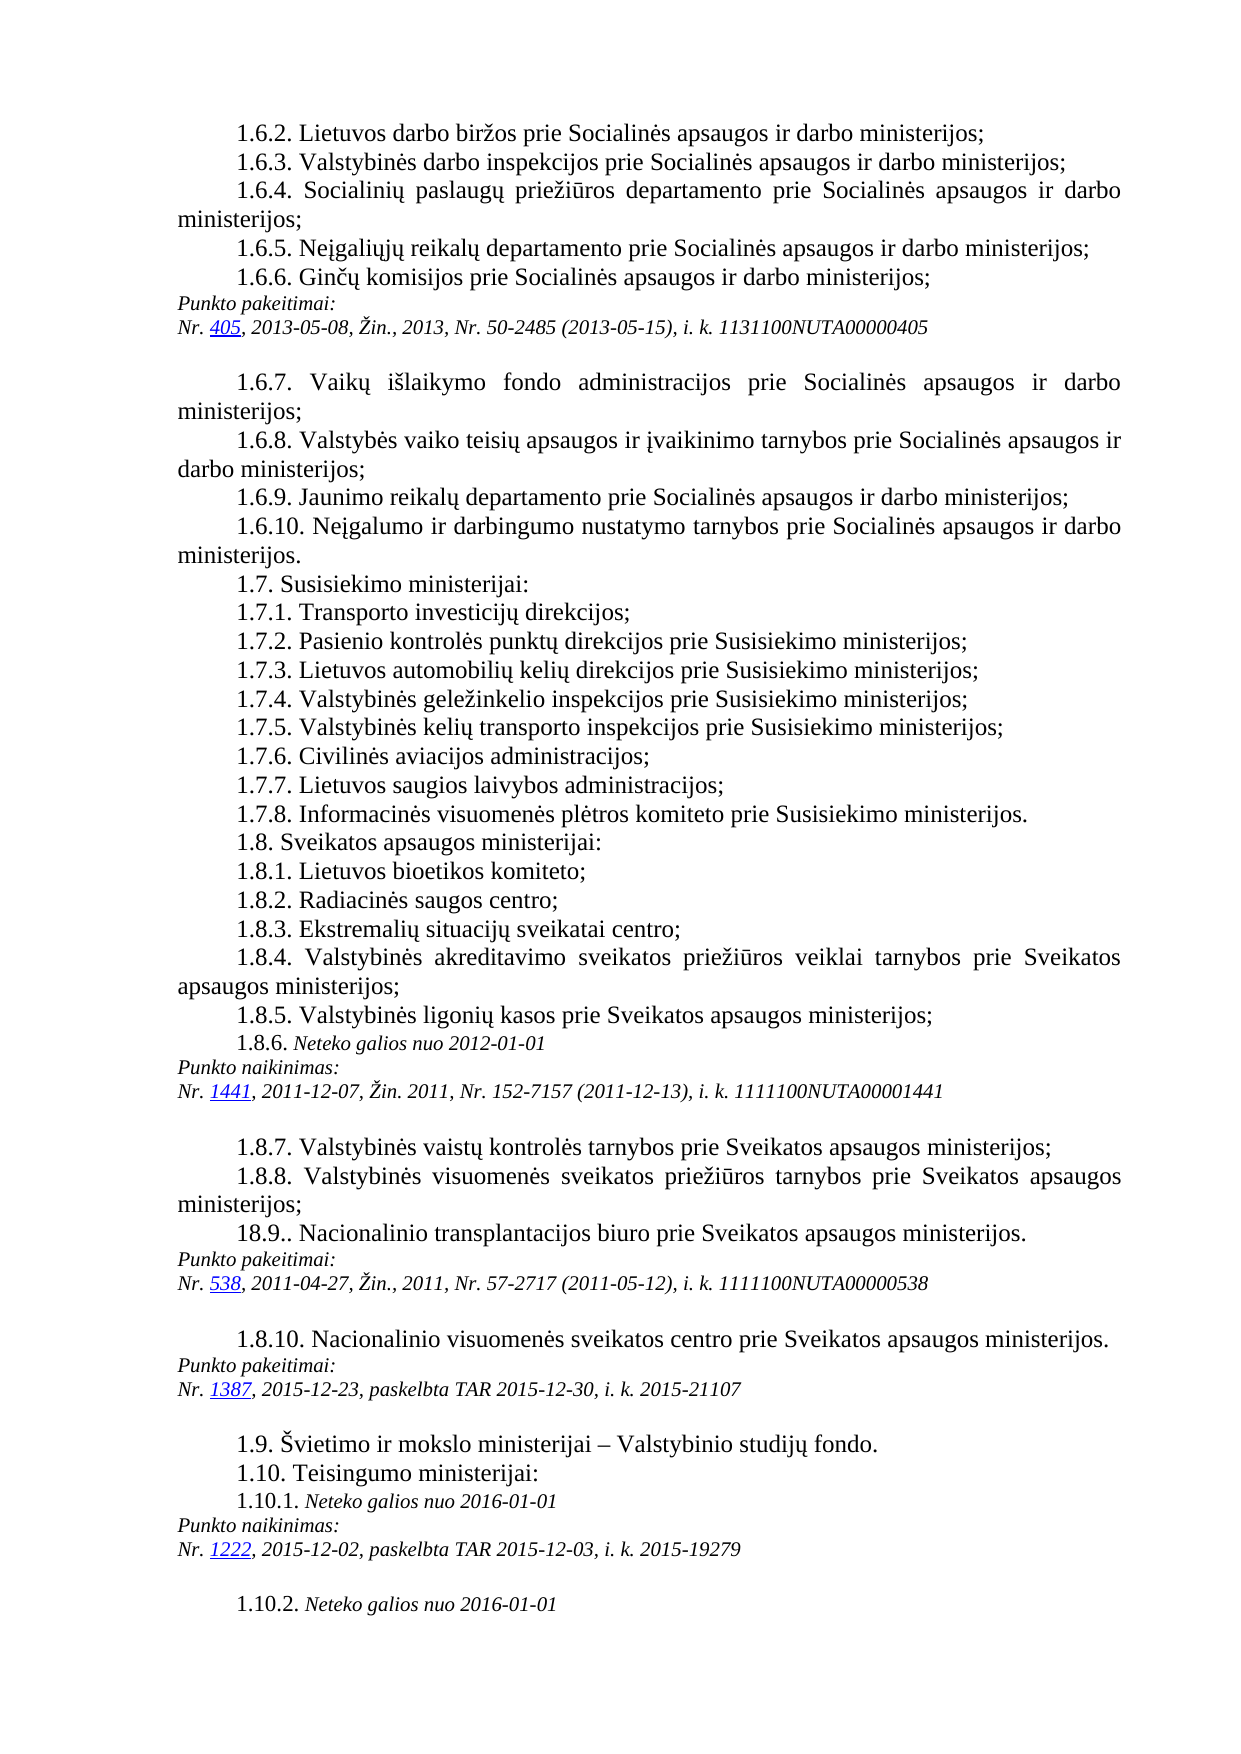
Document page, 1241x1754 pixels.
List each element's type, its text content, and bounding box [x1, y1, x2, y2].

text 1.8.7. Valstybinės vaistų kontrolės tarnybos prie Sveikatos apsaugos ministerijos; [177, 1132, 1122, 1161]
text 1.6.9. Jaunimo reikalų departamento prie Socialinės apsaugos ir darbo ministerijos; [177, 482, 1122, 511]
text 1.7.6. Civilinės aviacijos administracijos; [177, 741, 1122, 770]
text 1.8.4. Valstybinės akreditavimo sveikatos priežiūros veiklai tarnybos prie Sveikatos apsaugos ministerijos; [177, 942, 1122, 1000]
text Punkto pakeitimai: [177, 1353, 1122, 1377]
text 1.6.8. Valstybės vaiko teisių apsaugos ir įvaikinimo tarnybos prie Socialinės apsaugos ir darbo ministerijos; [177, 425, 1122, 482]
text 1.8. Sveikatos apsaugos ministerijai: [177, 827, 1122, 856]
text 1.8.6. Neteko galios nuo 2012-01-01 [177, 1029, 1122, 1055]
text 1.6.2. Lietuvos darbo biržos prie Socialinės apsaugos ir darbo ministerijos; [177, 118, 1122, 147]
text 1.8.10. Nacionalinio visuomenės sveikatos centro prie Sveikatos apsaugos ministerijos. [177, 1324, 1122, 1353]
text 1.10. Teisingumo ministerijai: [177, 1458, 1122, 1487]
text 1.7.7. Lietuvos saugios laivybos administracijos; [177, 770, 1122, 799]
text 1.10.1. Neteko galios nuo 2016-01-01 [177, 1487, 1122, 1513]
text 1.7.1. Transporto investicijų direkcijos; [177, 597, 1122, 626]
text 1.7.5. Valstybinės kelių transporto inspekcijos prie Susisiekimo ministerijos; [177, 712, 1122, 741]
text 18.9.. Nacionalinio transplantacijos biuro prie Sveikatos apsaugos ministerijos. [177, 1218, 1122, 1247]
text Punkto pakeitimai: [177, 291, 1122, 315]
text 1.8.5. Valstybinės ligonių kasos prie Sveikatos apsaugos ministerijos; [177, 1000, 1122, 1029]
text Punkto naikinimas: [177, 1513, 1122, 1537]
text 1.6.3. Valstybinės darbo inspekcijos prie Socialinės apsaugos ir darbo ministerijos; [177, 147, 1122, 176]
text 1.7.4. Valstybinės geležinkelio inspekcijos prie Susisiekimo ministerijos; [177, 684, 1122, 712]
text 1.6.7. Vaikų išlaikymo fondo administracijos prie Socialinės apsaugos ir darbo ministerijos; [177, 367, 1122, 425]
text Nr. 1222, 2015-12-02, paskelbta TAR 2015-12-03, i. k. 2015-19279 [177, 1537, 1122, 1561]
text 1.6.10. Neįgalumo ir darbingumo nustatymo tarnybos prie Socialinės apsaugos ir darbo ministerijos. [177, 511, 1122, 569]
text Punkto pakeitimai: [177, 1247, 1122, 1271]
text Nr. 1387, 2015-12-23, paskelbta TAR 2015-12-30, i. k. 2015-21107 [177, 1377, 1122, 1401]
text 1.8.2. Radiacinės saugos centro; [177, 885, 1122, 914]
text 1.6.4. Socialinių paslaugų priežiūros departamento prie Socialinės apsaugos ir darbo ministerijos; [177, 176, 1122, 233]
text 1.9. Švietimo ir mokslo ministerijai – Valstybinio studijų fondo. [177, 1429, 1122, 1458]
text 1.7.8. Informacinės visuomenės plėtros komiteto prie Susisiekimo ministerijos. [177, 799, 1122, 827]
text Punkto naikinimas: [177, 1055, 1122, 1079]
text 1.7.3. Lietuvos automobilių kelių direkcijos prie Susisiekimo ministerijos; [177, 655, 1122, 684]
text 1.10.2. Neteko galios nuo 2016-01-01 [177, 1590, 1122, 1617]
text Nr. 538, 2011-04-27, Žin., 2011, Nr. 57-2717 (2011-05-12), i. k. 1111100NUTA00000538 [177, 1271, 1122, 1295]
text Nr. 1441, 2011-12-07, Žin. 2011, Nr. 152-7157 (2011-12-13), i. k. 1111100NUTA00001441 [177, 1079, 1122, 1103]
text 1.8.1. Lietuvos bioetikos komiteto; [177, 856, 1122, 885]
text 1.6.6. Ginčų komisijos prie Socialinės apsaugos ir darbo ministerijos; [177, 262, 1122, 291]
text 1.7.2. Pasienio kontrolės punktų direkcijos prie Susisiekimo ministerijos; [177, 626, 1122, 655]
text 1.8.8. Valstybinės visuomenės sveikatos priežiūros tarnybos prie Sveikatos apsaugos ministerijos; [177, 1161, 1122, 1218]
text 1.7. Susisiekimo ministerijai: [177, 569, 1122, 597]
text Nr. 405, 2013-05-08, Žin., 2013, Nr. 50-2485 (2013-05-15), i. k. 1131100NUTA00000405 [177, 315, 1122, 339]
text 1.8.3. Ekstremalių situacijų sveikatai centro; [177, 914, 1122, 942]
text 1.6.5. Neįgaliųjų reikalų departamento prie Socialinės apsaugos ir darbo ministerijos; [177, 233, 1122, 262]
